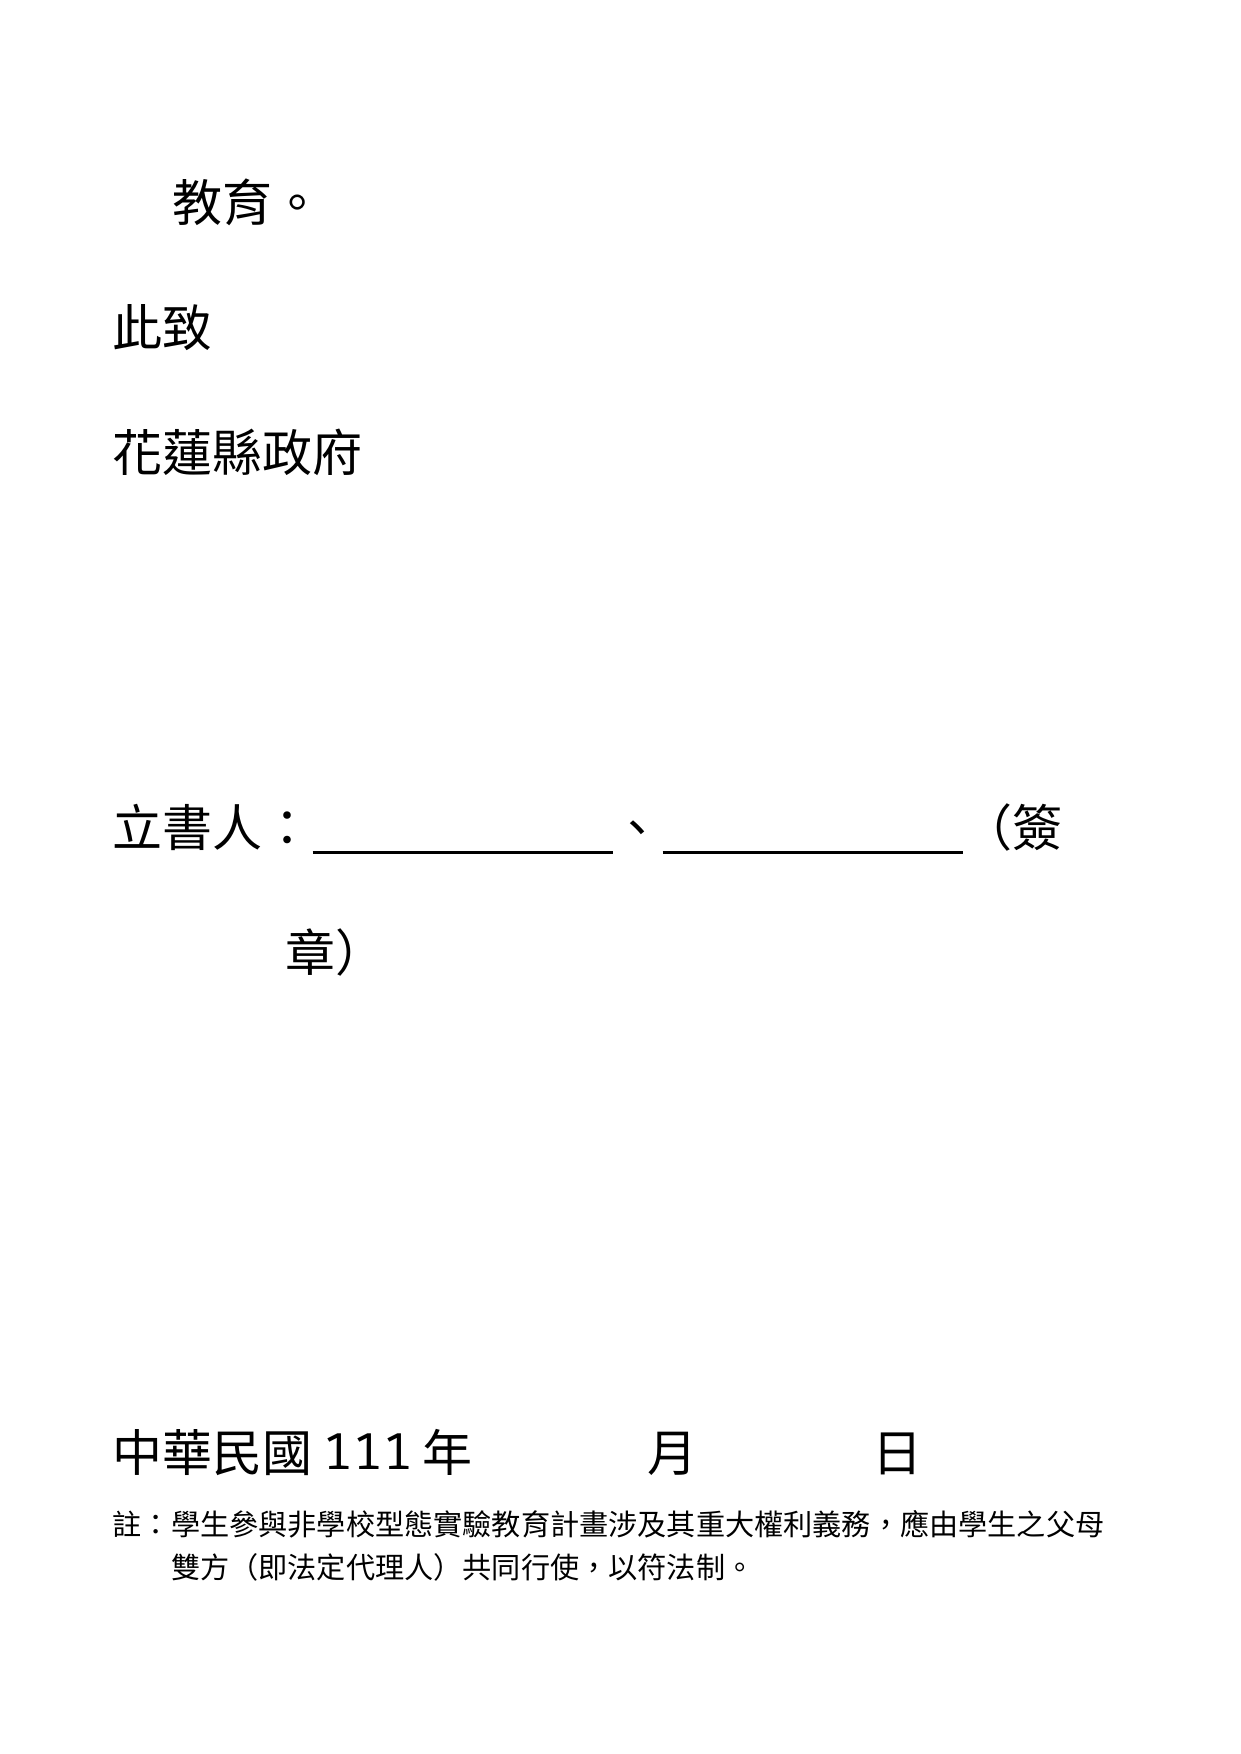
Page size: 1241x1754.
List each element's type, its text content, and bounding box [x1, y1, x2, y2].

text 花蓮縣政府 [112, 377, 1125, 502]
text 教育。 [169, 127, 1125, 252]
text 此致 [112, 252, 1125, 377]
text 立書人： 、 （簽章） [112, 752, 1125, 1002]
text 中華民國111年 月 日 [112, 1377, 1125, 1502]
text 註：學生參與非學校型態實驗教育計畫涉及其重大權利義務，應由學生之父母雙方（即法定代理人）共同行使，以符法制。 [112, 1502, 1125, 1587]
